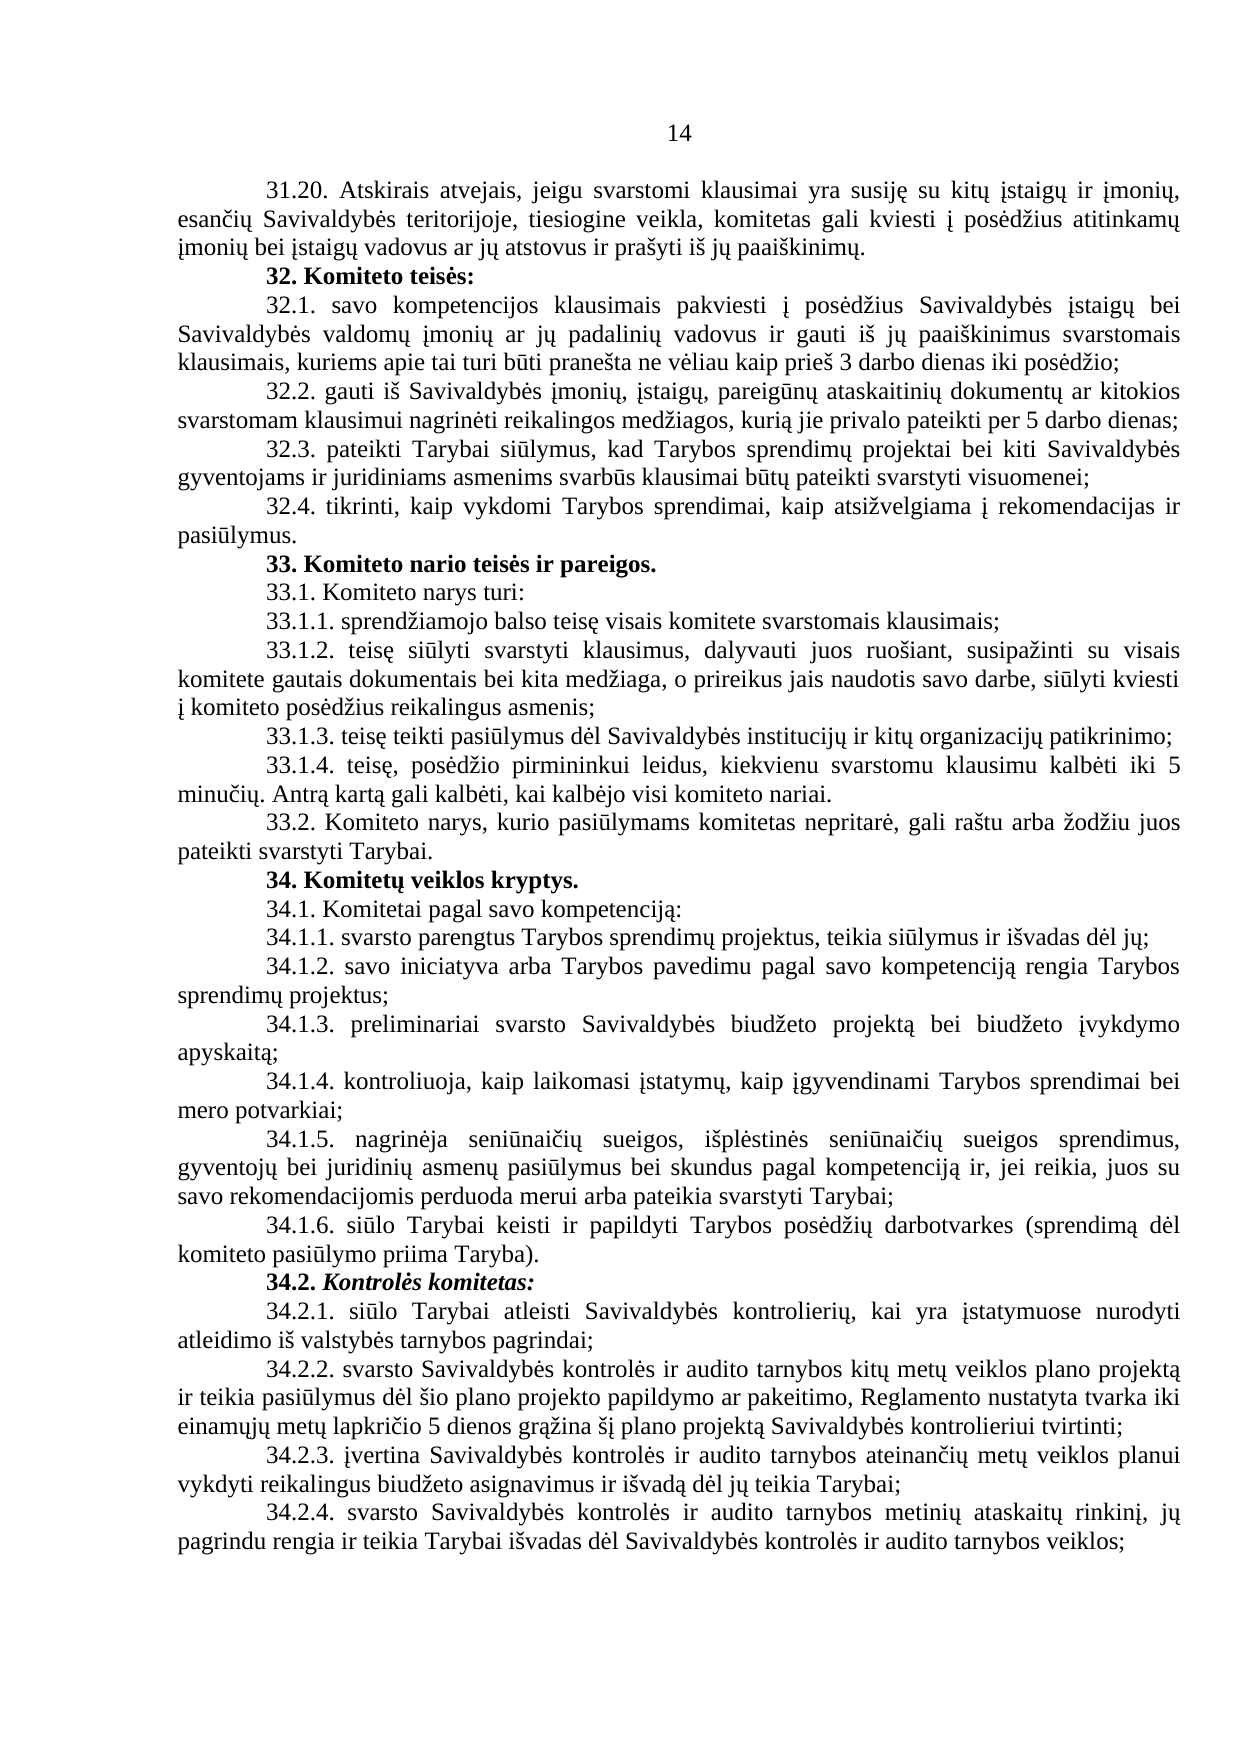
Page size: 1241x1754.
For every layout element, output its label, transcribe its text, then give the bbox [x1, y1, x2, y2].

text 34. Komitetų veiklos kryptys. [177, 865, 1181, 894]
text 32.2. gauti iš Savivaldybės įmonių, įstaigų, pareigūnų ataskaitinių dokumentų ar kitokios svarstomam klausimui nagrinėti reikalingos medžiagos, kurią jie privalo pateikti per 5 darbo dienas; [177, 376, 1181, 434]
text 32.1. savo kompetencijos klausimais pakviesti į posėdžius Savivaldybės įstaigų bei Savivaldybės valdomų įmonių ar jų padalinių vadovus ir gauti iš jų paaiškinimus svarstomais klausimais, kuriems apie tai turi būti pranešta ne vėliau kaip prieš 3 darbo dienas iki posėdžio; [177, 290, 1181, 376]
text 33.1.1. sprendžiamojo balso teisę visais komitete svarstomais klausimais; [177, 606, 1181, 635]
text 34.2.3. įvertina Savivaldybės kontrolės ir audito tarnybos ateinančių metų veiklos planui vykdyti reikalingus biudžeto asignavimus ir išvadą dėl jų teikia Tarybai; [177, 1440, 1181, 1497]
text 34.2.2. svarsto Savivaldybės kontrolės ir audito tarnybos kitų metų veiklos plano projektą ir teikia pasiūlymus dėl šio plano projekto papildymo ar pakeitimo, Reglamento nustatyta tvarka iki einamųjų metų lapkričio 5 dienos grąžina šį plano projektą Savivaldybės kontrolieriui tvirtinti; [177, 1354, 1181, 1440]
text 34.2.1. siūlo Tarybai atleisti Savivaldybės kontrolierių, kai yra įstatymuose nurodyti atleidimo iš valstybės tarnybos pagrindai; [177, 1296, 1181, 1354]
text 32.3. pateikti Tarybai siūlymus, kad Tarybos sprendimų projektai bei kiti Savivaldybės gyventojams ir juridiniams asmenims svarbūs klausimai būtų pateikti svarstyti visuomenei; [177, 434, 1181, 491]
text 33.1.3. teisę teikti pasiūlymus dėl Savivaldybės institucijų ir kitų organizacijų patikrinimo; [177, 721, 1181, 750]
text 34.1.6. siūlo Tarybai keisti ir papildyti Tarybos posėdžių darbotvarkes (sprendimą dėl komiteto pasiūlymo priima Taryba). [177, 1210, 1181, 1267]
text 34.1.4. kontroliuoja, kaip laikomasi įstatymų, kaip įgyvendinami Tarybos sprendimai bei mero potvarkiai; [177, 1066, 1181, 1124]
text 34.2.4. svarsto Savivaldybės kontrolės ir audito tarnybos metinių ataskaitų rinkinį, jų pagrindu rengia ir teikia Tarybai išvadas dėl Savivaldybės kontrolės ir audito tarnybos veiklos; [177, 1497, 1181, 1555]
text 34.1.1. svarsto parengtus Tarybos sprendimų projektus, teikia siūlymus ir išvadas dėl jų; [177, 922, 1181, 951]
text 32. Komiteto teisės: [177, 261, 1181, 290]
text 34.2. Kontrolės komitetas: [177, 1267, 1181, 1296]
text 33.1.4. teisę, posėdžio pirmininkui leidus, kiekvienu svarstomu klausimu kalbėti iki 5 minučių. Antrą kartą gali kalbėti, kai kalbėjo visi komiteto nariai. [177, 750, 1181, 807]
text 33.1. Komiteto narys turi: [177, 577, 1181, 606]
text 34.1.3. preliminariai svarsto Savivaldybės biudžeto projektą bei biudžeto įvykdymo apyskaitą; [177, 1009, 1181, 1066]
text 33.2. Komiteto narys, kurio pasiūlymams komitetas nepritarė, gali raštu arba žodžiu juos pateikti svarstyti Tarybai. [177, 807, 1181, 865]
text 31.20. Atskirais atvejais, jeigu svarstomi klausimai yra susiję su kitų įstaigų ir įmonių, esančių Savivaldybės teritorijoje, tiesiogine veikla, komitetas gali kviesti į posėdžius atitinkamų įmonių bei įstaigų vadovus ar jų atstovus ir prašyti iš jų paaiškinimų. [177, 175, 1181, 261]
text 33. Komiteto nario teisės ir pareigos. [177, 549, 1181, 577]
text 34.1. Komitetai pagal savo kompetenciją: [177, 894, 1181, 922]
text 34.1.5. nagrinėja seniūnaičių sueigos, išplėstinės seniūnaičių sueigos sprendimus, gyventojų bei juridinių asmenų pasiūlymus bei skundus pagal kompetenciją ir, jei reikia, juos su savo rekomendacijomis perduoda merui arba pateikia svarstyti Tarybai; [177, 1124, 1181, 1210]
text 32.4. tikrinti, kaip vykdomi Tarybos sprendimai, kaip atsižvelgiama į rekomendacijas ir pasiūlymus. [177, 491, 1181, 549]
text 34.1.2. savo iniciatyva arba Tarybos pavedimu pagal savo kompetenciją rengia Tarybos sprendimų projektus; [177, 951, 1181, 1009]
text 33.1.2. teisę siūlyti svarstyti klausimus, dalyvauti juos ruošiant, susipažinti su visais komitete gautais dokumentais bei kita medžiaga, o prireikus jais naudotis savo darbe, siūlyti kviesti į komiteto posėdžius reikalingus asmenis; [177, 635, 1181, 721]
